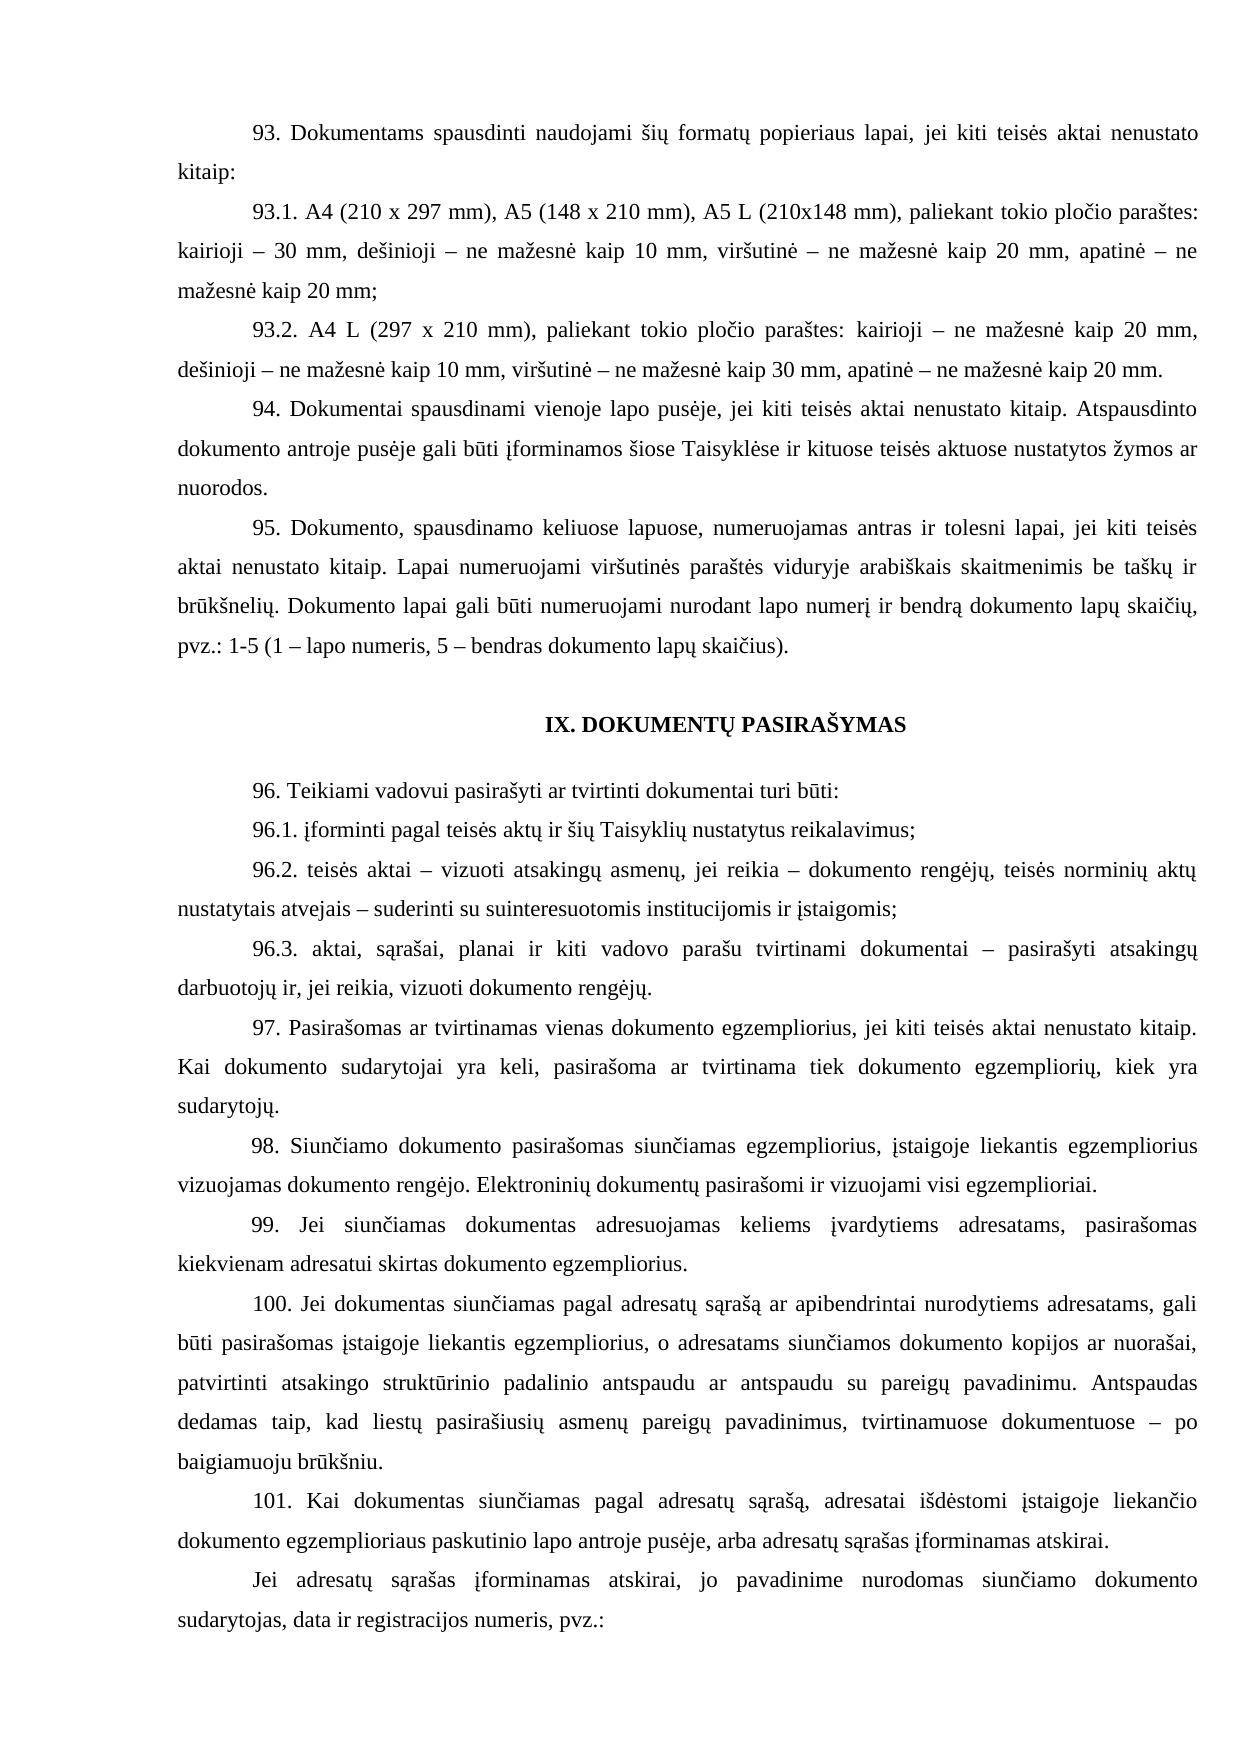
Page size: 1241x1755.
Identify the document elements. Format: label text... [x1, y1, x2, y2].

text 98. Siunčiamo dokumento pasirašomas siunčiamas egzempliorius, įstaigoje liekantis egzempliorius vizuojamas dokumento rengėjo. Elektroninių dokumentų pasirašomi ir vizuojami visi egzemplioriai. [177, 1132, 1199, 1198]
text 99. Jei siunčiamas dokumentas adresuojamas keliems įvardytiems adresatams, pasirašomas kiekvienam adresatui skirtas dokumento egzempliorius. [177, 1211, 1199, 1277]
text 96.1. įforminti pagal teisės aktų ir šių Taisyklių nustatytus reikalavimus; [177, 816, 1199, 843]
text 93. Dokumentams spausdinti naudojami šių formatų popieriaus lapai, jei kiti teisės aktai nenustato kitaip: [177, 119, 1199, 184]
text 93.2. A4 L (297 x 210 mm), paliekant tokio pločio paraštes: kairioji – ne mažesnė kaip 20 mm, dešinioji – ne mažesnė kaip 10 mm, viršutinė – ne mažesnė kaip 30 mm, apatinė – ne mažesnė kaip 20 mm. [177, 316, 1199, 382]
text 100. Jei dokumentas siunčiamas pagal adresatų sąrašą ar apibendrintai nurodytiems adresatams, gali būti pasirašomas įstaigoje liekantis egzempliorius, o adresatams siunčiamos dokumento kopijos ar nuorašai, patvirtinti atsakingo struktūrinio padalinio antspaudu ar antspaudu su pareigų pavadinimu. Antspaudas dedamas taip, kad liestų pasirašiusių asmenų pareigų pavadinimus, tvirtinamuose dokumentuose – po baigiamuoju brūkšniu. [177, 1290, 1199, 1474]
text 101. Kai dokumentas siunčiamas pagal adresatų sąrašą, adresatai išdėstomi įstaigoje liekančio dokumento egzemplioriaus paskutinio lapo antroje pusėje, arba adresatų sąrašas įforminamas atskirai. [177, 1487, 1199, 1553]
text Jei adresatų sąrašas įforminamas atskirai, jo pavadinime nurodomas siunčiamo dokumento sudarytojas, data ir registracijos numeris, pvz.: [177, 1566, 1199, 1632]
text 96.2. teisės aktai – vizuoti atsakingų asmenų, jei reikia – dokumento rengėjų, teisės norminių aktų nustatytais atvejais – suderinti su suinteresuotomis institucijomis ir įstaigomis; [177, 856, 1199, 922]
text 93.1. A4 (210 x 297 mm), A5 (148 x 210 mm), A5 L (210x148 mm), paliekant tokio pločio paraštes: kairioji – 30 mm, dešinioji – ne mažesnė kaip 10 mm, viršutinė – ne mažesnė kaip 20 mm, apatinė – ne mažesnė kaip 20 mm; [177, 198, 1199, 303]
text 96.3. aktai, sąrašai, planai ir kiti vadovo parašu tvirtinami dokumentai – pasirašyti atsakingų darbuotojų ir, jei reikia, vizuoti dokumento rengėjų. [177, 935, 1199, 1001]
text 96. Teikiami vadovui pasirašyti ar tvirtinti dokumentai turi būti: [177, 777, 1199, 803]
text 95. Dokumento, spausdinamo keliuose lapuose, numeruojamas antras ir tolesni lapai, jei kiti teisės aktai nenustato kitaip. Lapai numeruojami viršutinės paraštės viduryje arabiškais skaitmenimis be taškų ir brūkšnelių. Dokumento lapai gali būti numeruojami nurodant lapo numerį ir bendrą dokumento lapų skaičių, pvz.: 1-5 (1 – lapo numeris, 5 – bendras dokumento lapų skaičius). [177, 513, 1199, 658]
text 97. Pasirašomas ar tvirtinamas vienas dokumento egzempliorius, jei kiti teisės aktai nenustato kitaip. Kai dokumento sudarytojai yra keli, pasirašoma ar tvirtinama tiek dokumento egzempliorių, kiek yra sudarytojų. [177, 1014, 1199, 1119]
text 94. Dokumentai spausdinami vienoje lapo pusėje, jei kiti teisės aktai nenustato kitaip. Atspausdinto dokumento antroje pusėje gali būti įforminamos šiose Taisyklėse ir kituose teisės aktuose nustatytos žymos ar nuorodos. [177, 395, 1199, 500]
text IX. DOKUMENTŲ PASIRAŠYMAS [177, 711, 1199, 737]
